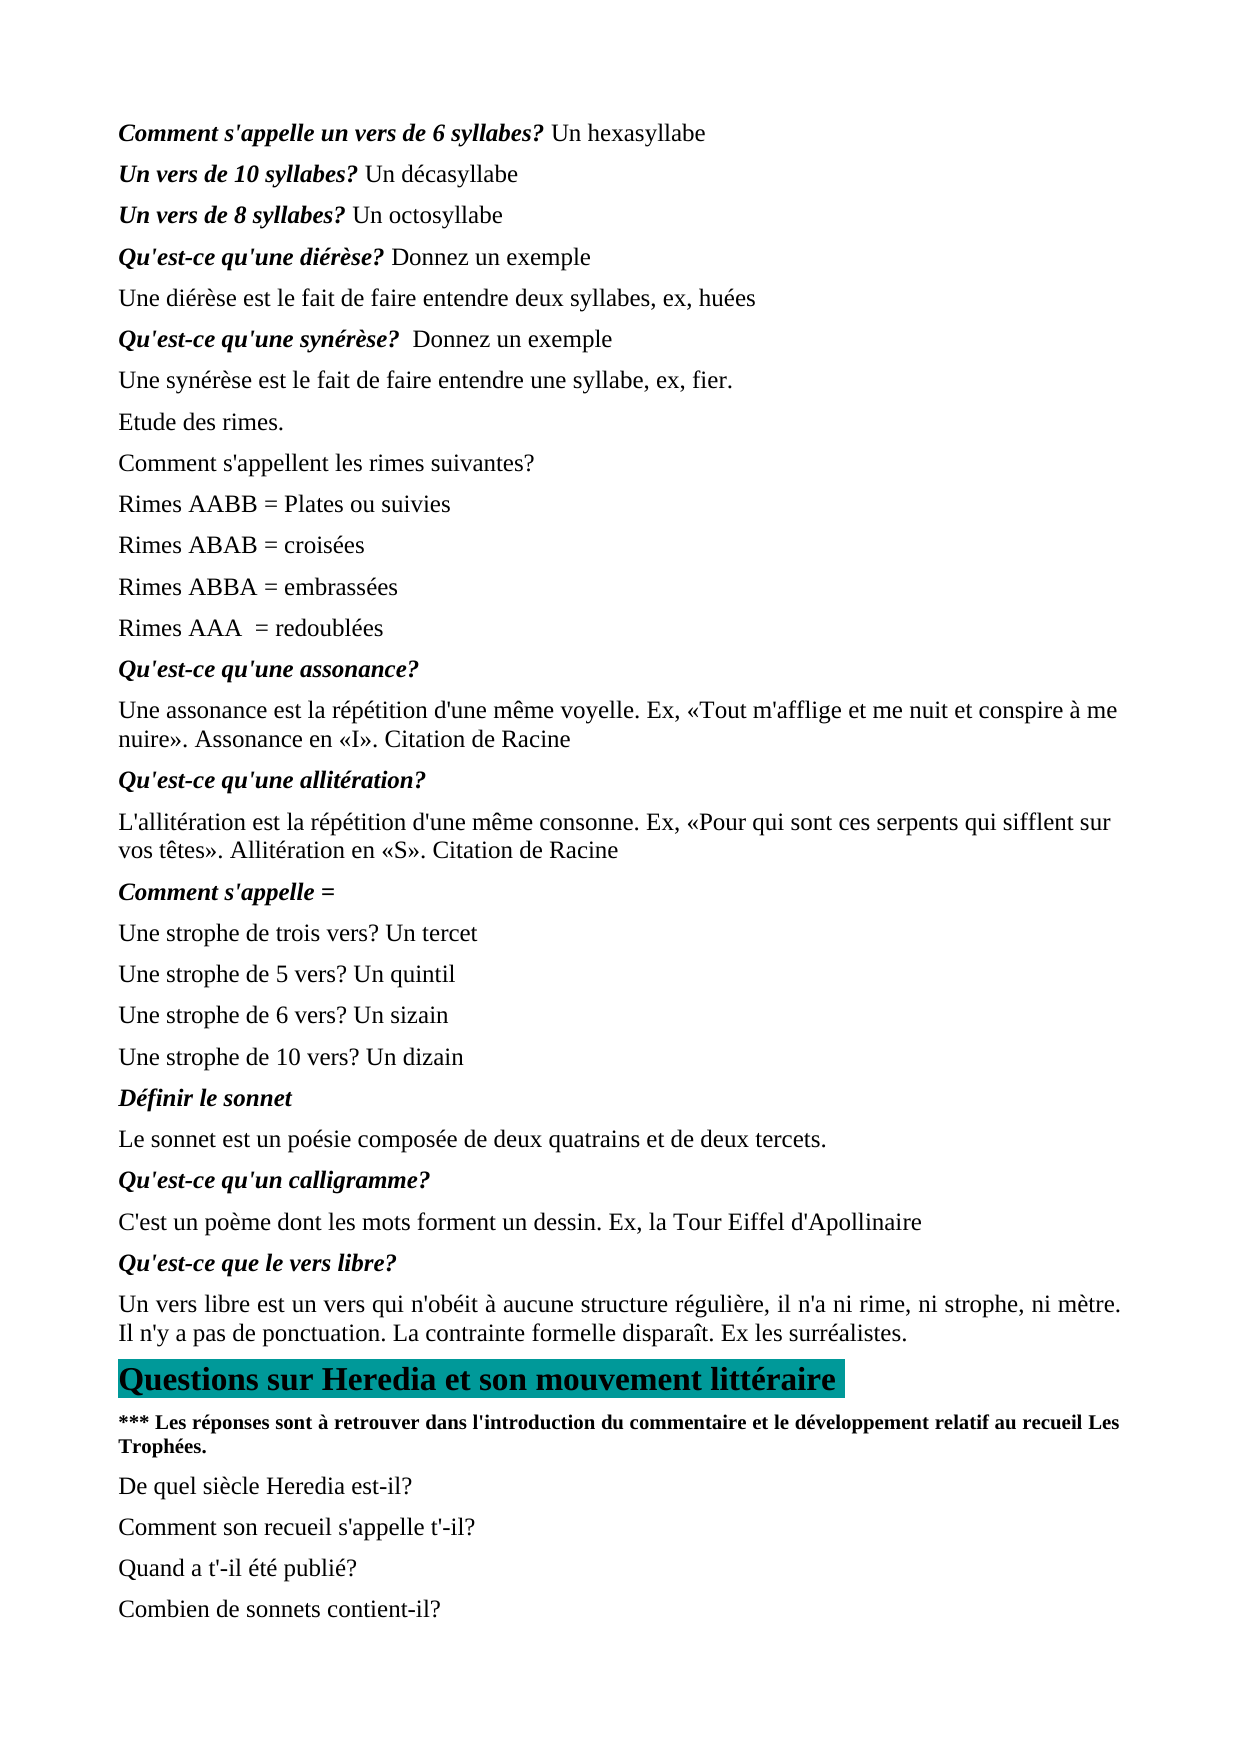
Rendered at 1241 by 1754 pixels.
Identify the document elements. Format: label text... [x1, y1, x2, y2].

text Qu'est-ce qu'une synérèse? Donnez un exemple [118, 324, 1122, 353]
text Le sonnet est un poésie composée de deux quatrains et de deux tercets. [118, 1124, 1122, 1153]
text Qu'est-ce qu'une assonance? [118, 654, 1122, 683]
text Rimes ABAB = croisées [118, 531, 1122, 559]
text Quand a t'-il été publié? [118, 1553, 1122, 1582]
text Combien de sonnets contient-il? [118, 1594, 1122, 1623]
text Un vers de 8 syllabes? Un octosyllabe [118, 201, 1122, 229]
text Qu'est-ce qu'un calligramme? [118, 1166, 1122, 1194]
text Etude des rimes. [118, 407, 1122, 436]
text Rimes ABBA = embrassées [118, 572, 1122, 601]
text Une diérèse est le fait de faire entendre deux syllabes, ex, huées [118, 283, 1122, 312]
text Qu'est-ce que le vers libre? [118, 1248, 1122, 1277]
text Qu'est-ce qu'une diérèse? Donnez un exemple [118, 242, 1122, 271]
text L'allitération est la répétition d'une même consonne. Ex, «Pour qui sont ces serpents qui sifflent sur vos têtes». Allitération en «S». Citation de Racine [118, 807, 1122, 864]
text Une strophe de 10 vers? Un dizain [118, 1042, 1122, 1071]
text Comment son recueil s'appelle t'-il? [118, 1512, 1122, 1541]
text Comment s'appellent les rimes suivantes? [118, 448, 1122, 477]
text Qu'est-ce qu'une allitération? [118, 766, 1122, 794]
text Un vers de 10 syllabes? Un décasyllabe [118, 159, 1122, 188]
text Une synérèse est le fait de faire entendre une syllabe, ex, fier. [118, 366, 1122, 394]
text Rimes AABB = Plates ou suivies [118, 489, 1122, 518]
text Définir le sonnet [118, 1083, 1122, 1112]
text Un vers libre est un vers qui n'obéit à aucune structure régulière, il n'a ni rime, ni strophe, ni mètre. Il n'y a pas de ponctuation. La contrainte formelle disparaît. Ex les surréalistes. [118, 1289, 1122, 1347]
text Une strophe de 5 vers? Un quintil [118, 959, 1122, 988]
text Une strophe de trois vers? Un tercet [118, 918, 1122, 947]
text Rimes AAA = redoublées [118, 613, 1122, 642]
text Une strophe de 6 vers? Un sizain [118, 1001, 1122, 1029]
text Une assonance est la répétition d'une même voyelle. Ex, «Tout m'afflige et me nuit et conspire à me nuire». Assonance en «I». Citation de Racine [118, 696, 1122, 753]
text De quel siècle Heredia est-il? [118, 1471, 1122, 1499]
text Comment s'appelle un vers de 6 syllabes? Un hexasyllabe [118, 118, 1122, 147]
text Questions sur Heredia et son mouvement littéraire [118, 1359, 1122, 1398]
text *** Les réponses sont à retrouver dans l'introduction du commentaire et le développement relatif au recueil Les Trophées. [118, 1410, 1122, 1458]
text C'est un poème dont les mots forment un dessin. Ex, la Tour Eiffel d'Apollinaire [118, 1207, 1122, 1236]
text Comment s'appelle = [118, 877, 1122, 906]
